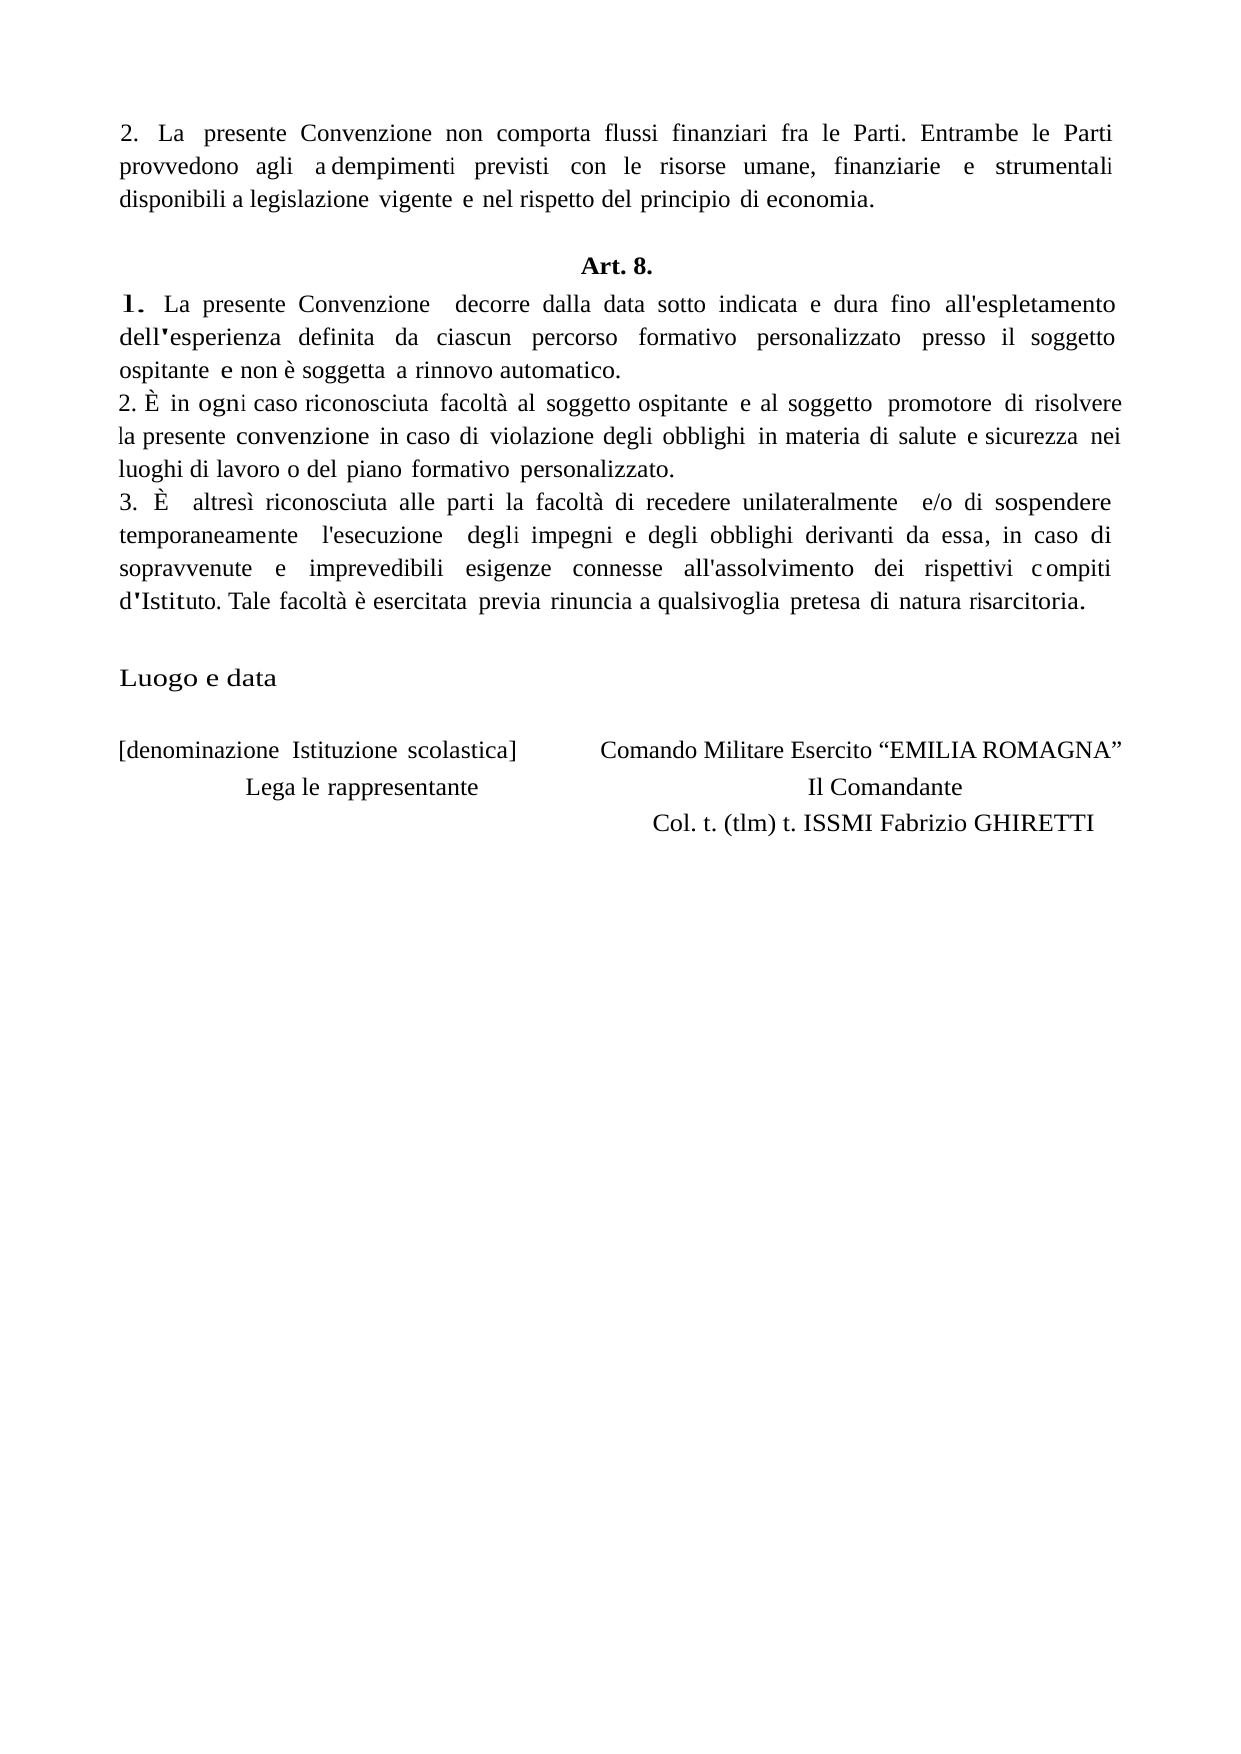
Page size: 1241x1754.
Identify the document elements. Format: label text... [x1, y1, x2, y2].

text 3. È altresì riconosciuta alle parti la facoltà di recedere unilateralmente e/o di sospendere temporaneamente l'esecuzione degli impegni e degli obblighi derivanti da essa, in caso di sopravvenute e imprevedibili esigenze connesse all'assolvimento dei rispettivi compiti d'Istituto. Tale facoltà è esercitata previa rinuncia a qualsivoglia pretesa di natura risarcitoria. [119, 487, 1111, 615]
text Lega le rappresentante Il Comandante [245, 772, 1128, 801]
text Art. 8. [119, 251, 1113, 280]
text 2. La presente Convenzione non comporta flussi finanziari fra le Parti. Entrambe le Parti provvedono agli adempimenti previsti con le risorse umane, finanziarie e strumentali disponibili a legislazione vigente e nel rispetto del principio di economia. [119, 118, 1113, 213]
text 2. È in ogni caso riconosciuta facoltà al soggetto ospitante e al soggetto promotore di risolvere la presente convenzione in caso di violazione degli obblighi in materia di salute e sicurezza nei luoghi di lavoro o del piano formativo personalizzato. [118, 388, 1122, 483]
text l. La presente Convenzione decorre dalla data sotto indicata e dura fino all'espletamento dell'esperienza definita da ciascun percorso formativo personalizzato presso il soggetto ospitante e non è soggetta a rinnovo automatico. [119, 289, 1116, 384]
text Luogo e data [118, 663, 1113, 692]
text Col. t. (tlm) t. ISSMI Fabrizio GHIRETTI [245, 808, 1128, 837]
text [denominazione Istituzione scolastica] Comando Militare Esercito “EMILIA ROMAGNA” [118, 736, 1128, 764]
